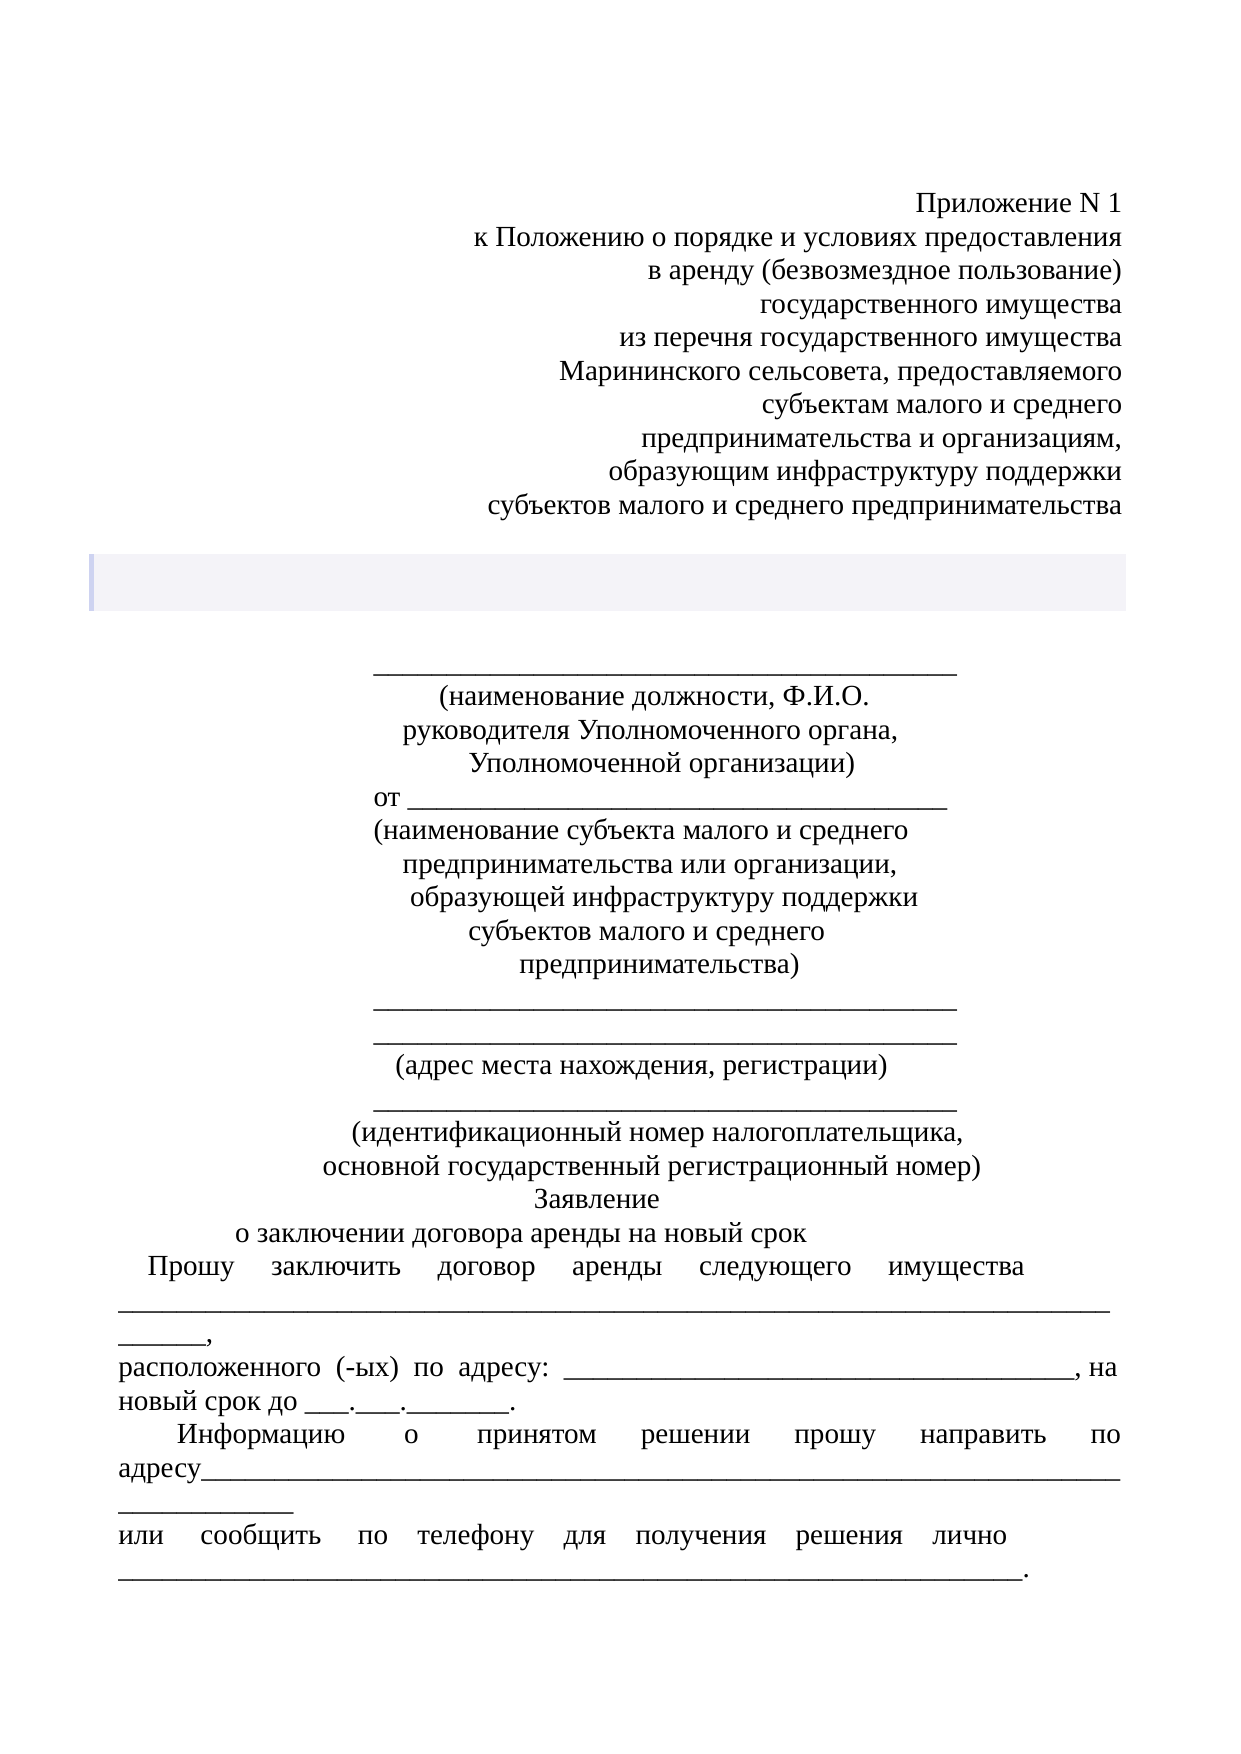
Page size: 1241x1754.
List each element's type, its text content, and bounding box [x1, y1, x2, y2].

text субъектам малого и среднего [118, 386, 1122, 420]
text из перечня государственного имущества [118, 319, 1122, 353]
text (наименование должности, Ф.И.О. [118, 678, 1122, 712]
text новый срок до ___.___._______. [118, 1383, 1122, 1416]
text основной государственный регистрационный номер) [118, 1148, 1122, 1181]
text (наименование субъекта малого и среднего [118, 812, 1122, 846]
text Уполномоченной организации) [118, 745, 1122, 779]
text ________________________________________ [118, 645, 1122, 678]
text предпринимательства или организации, [118, 846, 1122, 879]
text Прошу заключить договор аренды следующего имущества [118, 1248, 1122, 1282]
text от _____________________________________ [118, 779, 1122, 812]
text ________________________________________ [118, 1014, 1122, 1047]
text ________________________________________ [118, 980, 1122, 1014]
text субъектов малого и среднего предпринимательства [118, 487, 1122, 521]
text образующей инфраструктуру поддержки [118, 879, 1122, 913]
text ________________________________________ [118, 1081, 1122, 1114]
text предпринимательства и организациям, [118, 420, 1122, 453]
text (идентификационный номер налогоплательщика, [118, 1114, 1122, 1148]
text Приложение N 1 [118, 185, 1122, 219]
text (адрес места нахождения, регистрации) [118, 1047, 1122, 1081]
text о заключении договора аренды на новый срок [118, 1215, 1122, 1248]
text Марининского сельсовета, предоставляемого [118, 353, 1122, 386]
text субъектов малого и среднего [118, 913, 1122, 947]
text Заявление [118, 1181, 1122, 1215]
text __________________________________________________________________________, [118, 1282, 1122, 1349]
text к Положению о порядке и условиях предоставления [118, 219, 1122, 252]
text или сообщить по телефону для получения решения лично [118, 1517, 1122, 1550]
text образующим инфраструктуру поддержки [118, 453, 1122, 487]
text ______________________________________________________________. [118, 1550, 1122, 1584]
text предпринимательства) [118, 947, 1122, 980]
text расположенного (-ых) по адресу: ___________________________________, на [118, 1349, 1122, 1383]
text Информацию о принятом решении прошу направить по адресу___________________________________________________________________________ [118, 1416, 1122, 1517]
text руководителя Уполномоченного органа, [118, 712, 1122, 745]
text в аренду (безвозмездное пользование) [118, 252, 1122, 286]
text государственного имущества [118, 286, 1122, 319]
table_header [94, 554, 1120, 611]
